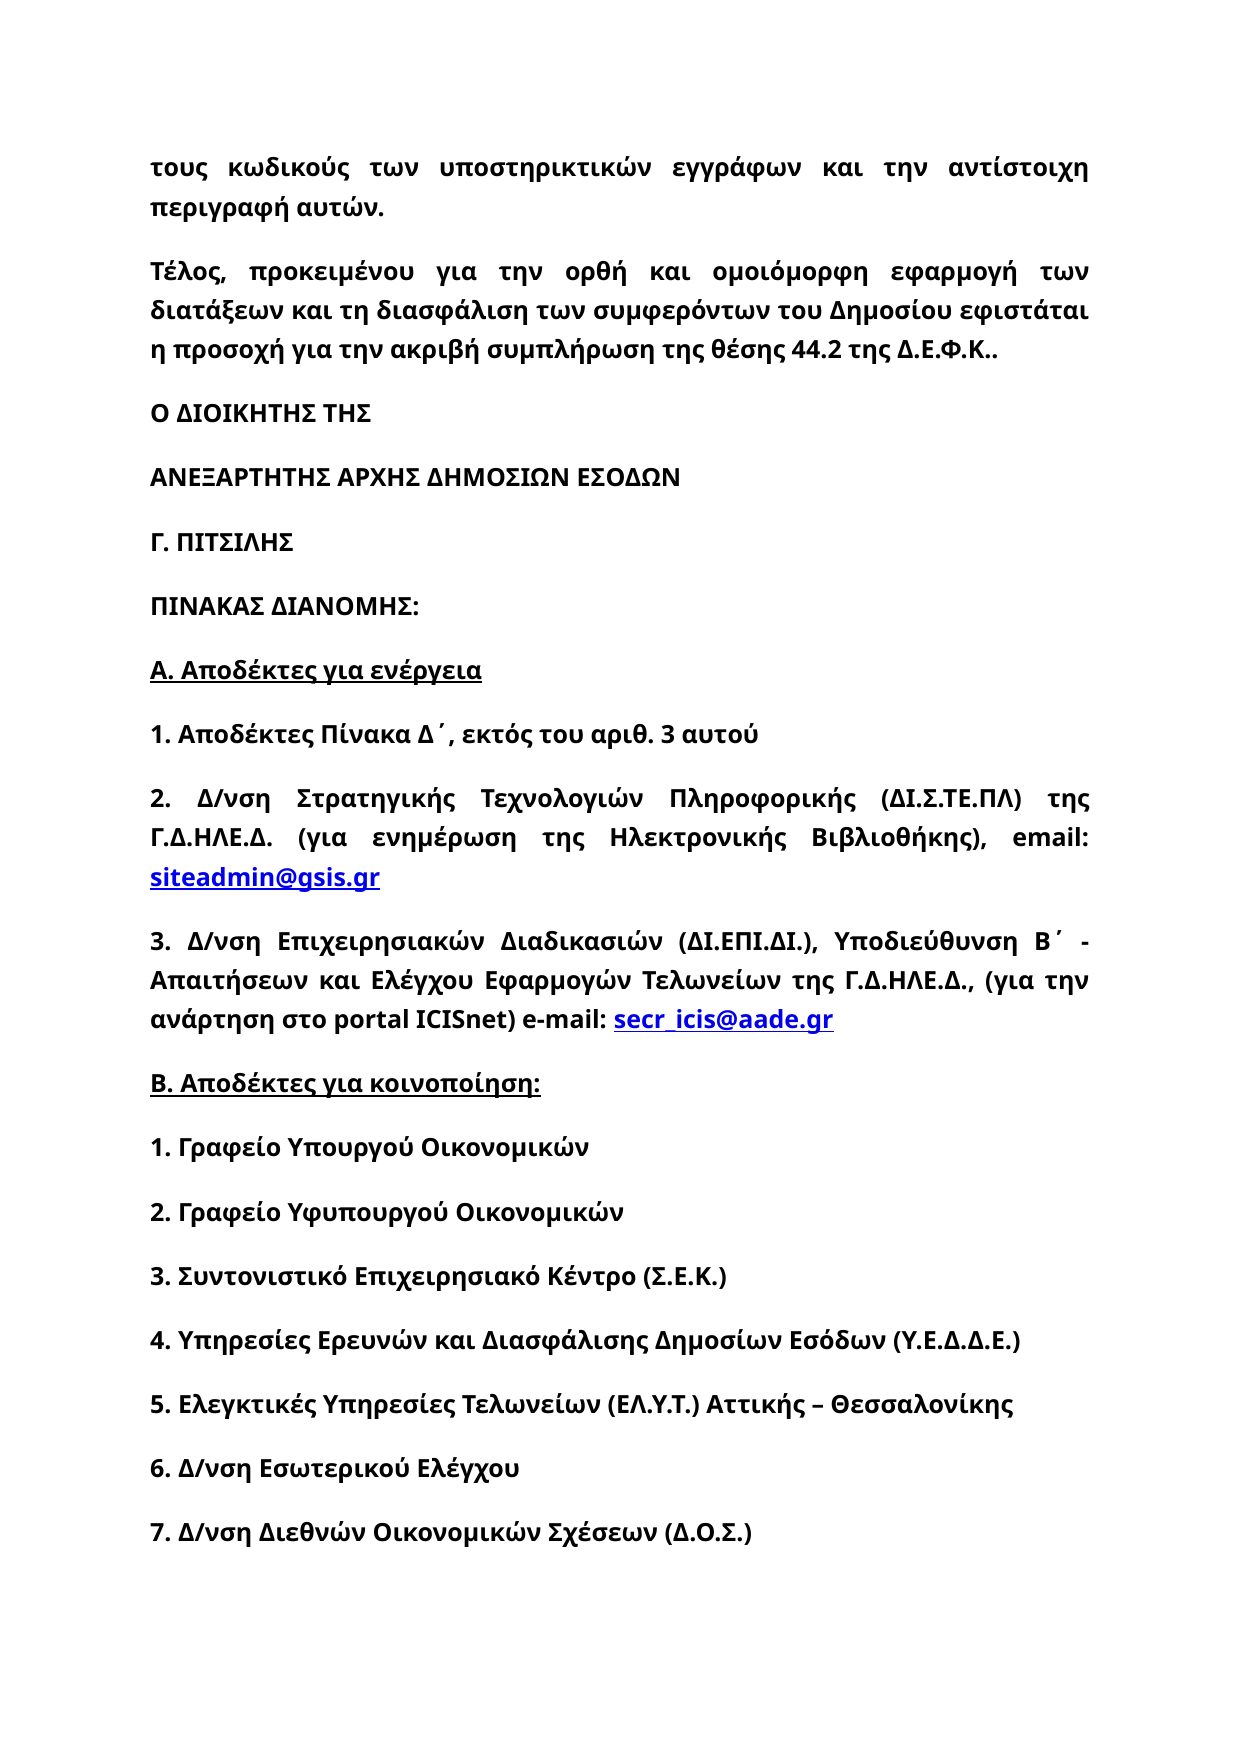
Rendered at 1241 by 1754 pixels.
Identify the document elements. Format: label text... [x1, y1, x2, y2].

text Β. Αποδέκτες για κοινοποίηση: [150, 1066, 1090, 1100]
text 4. Υπηρεσίες Ερευνών και Διασφάλισης Δημοσίων Εσόδων (Υ.Ε.Δ.Δ.Ε.) [150, 1322, 1090, 1357]
text 3. Δ/νση Επιχειρησιακών Διαδικασιών (ΔΙ.ΕΠΙ.ΔΙ.), Υποδιεύθυνση Β΄ - Απαιτήσεων και Ελέγχου Εφαρμογών Τελωνείων της Γ.Δ.ΗΛΕ.Δ., (για την ανάρτηση στο portal ICISnet) e-mail: secr_icis@aade.gr [150, 923, 1090, 1036]
text 2. Δ/νση Στρατηγικής Τεχνολογιών Πληροφορικής (ΔΙ.Σ.ΤΕ.ΠΛ) της Γ.Δ.ΗΛΕ.Δ. (για ενημέρωση της Ηλεκτρονικής Βιβλιοθήκης), email: siteadmin@gsis.gr [150, 781, 1090, 893]
text Τέλος, προκειμένου για την ορθή και ομοιόμορφη εφαρμογή των διατάξεων και τη διασφάλιση των συμφερόντων του Δημοσίου εφιστάται η προσοχή για την ακριβή συμπλήρωση της θέσης 44.2 της Δ.Ε.Φ.Κ.. [150, 253, 1090, 366]
text 5. Ελεγκτικές Υπηρεσίες Τελωνείων (ΕΛ.Υ.Τ.) Αττικής – Θεσσαλονίκης [150, 1387, 1090, 1421]
text τους κωδικούς των υποστηρικτικών εγγράφων και την αντίστοιχη περιγραφή αυτών. [150, 150, 1090, 223]
text 1. Γραφείο Υπουργού Οικονομικών [150, 1130, 1090, 1164]
text Γ. ΠΙΤΣΙΛΗΣ [150, 524, 1090, 558]
text ΑΝΕΞΑΡΤΗΤΗΣ ΑΡΧΗΣ ΔΗΜΟΣΙΩΝ ΕΣΟΔΩΝ [150, 460, 1090, 494]
text ΠΙΝΑΚΑΣ ΔΙΑΝΟΜΗΣ: [150, 588, 1090, 622]
text 1. Αποδέκτες Πίνακα Δ΄, εκτός του αριθ. 3 αυτού [150, 717, 1090, 751]
text 7. Δ/νση Διεθνών Οικονομικών Σχέσεων (Δ.Ο.Σ.) [150, 1515, 1090, 1549]
text 3. Συντονιστικό Επιχειρησιακό Κέντρο (Σ.Ε.Κ.) [150, 1258, 1090, 1292]
text 2. Γραφείο Υφυπουργού Οικονομικών [150, 1194, 1090, 1228]
text Ο ΔΙΟΙΚΗΤΗΣ ΤΗΣ [150, 396, 1090, 430]
text 6. Δ/νση Εσωτερικού Ελέγχου [150, 1451, 1090, 1485]
text Α. Αποδέκτες για ενέργεια [150, 652, 1090, 687]
